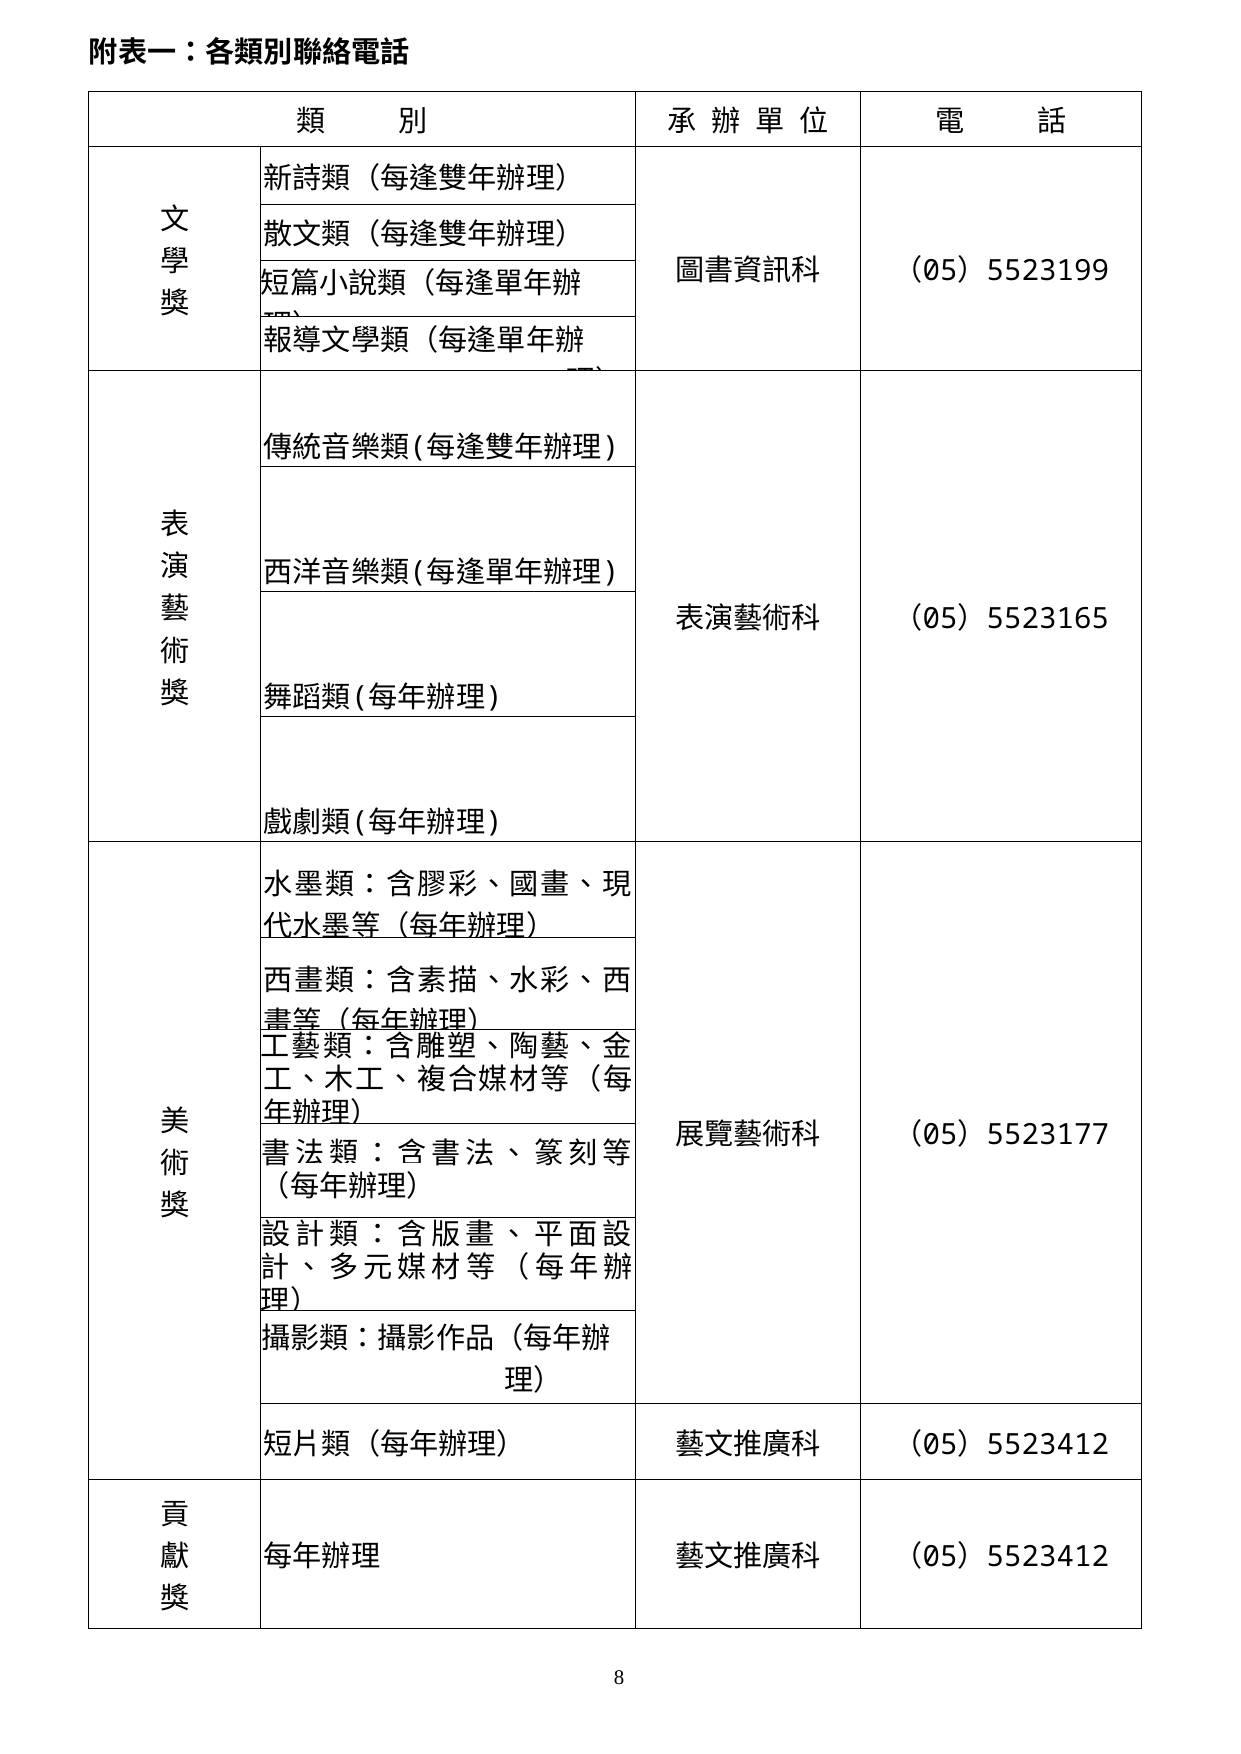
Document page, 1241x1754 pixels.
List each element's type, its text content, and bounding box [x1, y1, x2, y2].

table_cell 工藝類：含雕塑、陶藝、金工、木工、複合媒材等（每年辦理） [261, 1030, 635, 1122]
table_cell 展覽藝術科 [636, 842, 860, 1403]
table_header 電 話 [861, 92, 1141, 146]
table_cell 藝文推廣科 [636, 1404, 860, 1479]
table_cell 短片類（每年辦理） [261, 1404, 635, 1479]
table_cell 圖書資訊科 [636, 147, 860, 370]
table_cell 新詩類（每逢雙年辦理） [261, 147, 635, 204]
table_header 類 別 [89, 92, 635, 146]
table_cell 戲劇類(每年辦理) [261, 717, 635, 841]
table_cell 表 演 藝 術 獎 [89, 371, 260, 841]
table_cell 書法類：含書法、篆刻等（每年辦理） [261, 1124, 635, 1217]
table_cell 舞蹈類(每年辦理) [261, 592, 635, 716]
table_cell （05）5523165 [861, 371, 1141, 841]
table_cell 設計類：含版畫、平面設計、多元媒材等（每年辦理） [261, 1218, 635, 1310]
table_cell 藝文推廣科 [636, 1480, 860, 1628]
table_cell 攝影類：攝影作品（每年辦理） [261, 1311, 635, 1403]
table_cell 短篇小說類（每逢單年辦理） [261, 261, 635, 316]
table_cell （05）5523199 [861, 147, 1141, 370]
table_cell 貢 獻 獎 [89, 1480, 260, 1628]
table_header 承 辦 單 位 [636, 92, 860, 146]
table_cell （05）5523412 [861, 1480, 1141, 1628]
table_cell 表演藝術科 [636, 371, 860, 841]
table_cell （05）5523177 [861, 842, 1141, 1403]
table_cell 西洋音樂類(每逢單年辦理) [261, 467, 635, 591]
text 附表一：各類別聯絡電話 [89, 28, 1157, 71]
table_cell 每年辦理 [261, 1480, 635, 1628]
table_cell （05）5523412 [861, 1404, 1141, 1479]
table_cell 傳統音樂類(每逢雙年辦理) [261, 371, 635, 466]
table_cell 水墨類：含膠彩、國畫、現代水墨等（每年辦理） [261, 842, 635, 937]
table_cell 散文類（每逢雙年辦理） [261, 205, 635, 259]
table_cell 文 學 獎 [89, 147, 260, 370]
table_cell 美 術 獎 [89, 842, 260, 1479]
table_cell 西畫類：含素描、水彩、西畫等（每年辦理） [261, 938, 635, 1029]
